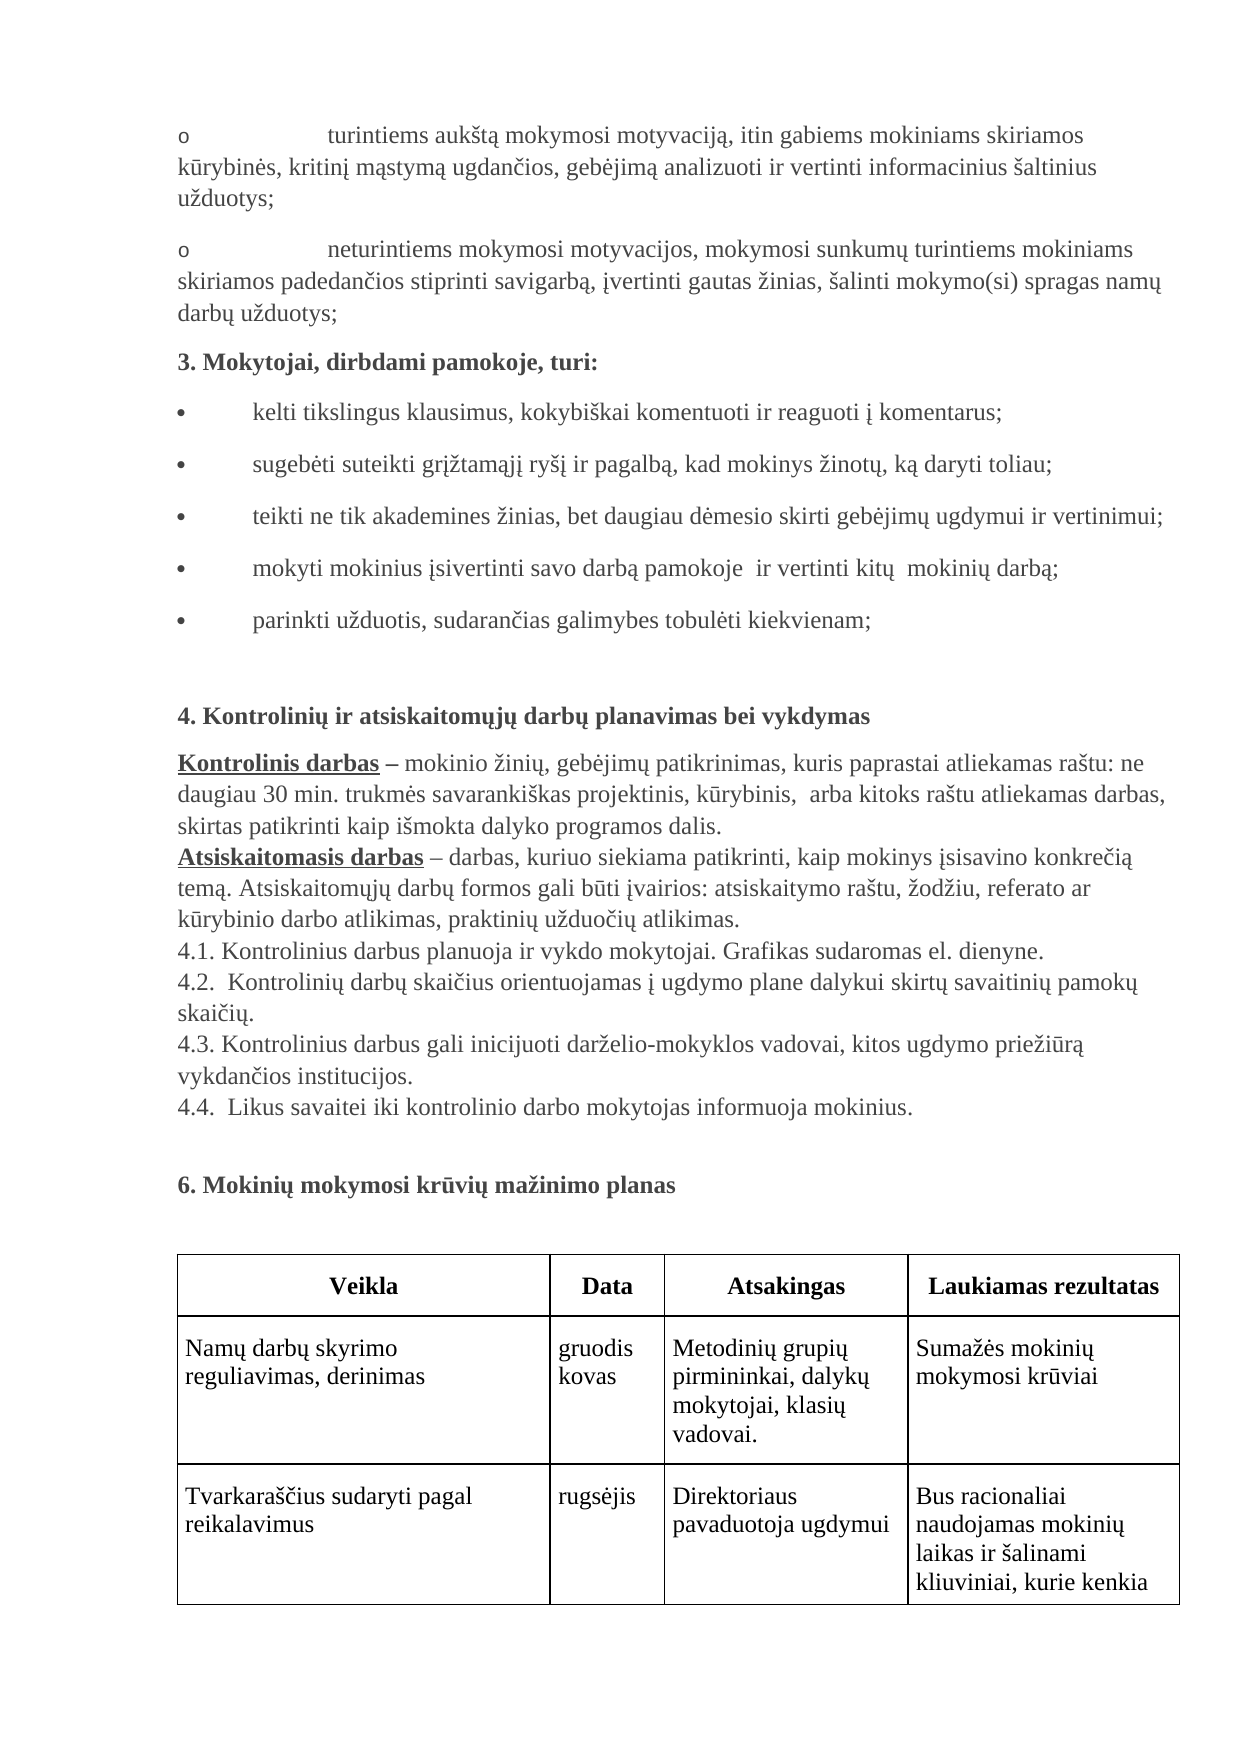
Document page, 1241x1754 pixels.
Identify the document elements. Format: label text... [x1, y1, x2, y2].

table_cell Sumažės mokinių mokymosi krūviai [909, 1317, 1179, 1463]
list mokyti mokinius įsivertinti savo darbą pamokoje ir vertinti kitų mokinių darbą; [177, 550, 1181, 582]
list teikti ne tik akademines žinias, bet daugiau dėmesio skirti gebėjimų ugdymui ir vertinimui; [177, 498, 1181, 529]
text 4. Kontrolinių ir atsiskaitomųjų darbų planavimas bei vykdymas [177, 699, 1181, 730]
table_header Laukiamas rezultatas [909, 1255, 1179, 1315]
text 3. Mokytojai, dirbdami pamokoje, turi: [177, 345, 1181, 376]
table_cell Bus racionaliai naudojamas mokinių laikas ir šalinami kliuviniai, kurie kenkia [909, 1465, 1179, 1603]
table_cell gruodis kovas [551, 1317, 664, 1463]
list parinkti užduotis, sudarančias galimybes tobulėti kiekvienam; [177, 602, 1181, 634]
text Kontrolinis darbas – mokinio žinių, gebėjimų patikrinimas, kuris paprastai atliekamas raštu: ne daugiau 30 min. trukmės savarankiškas projektinis, kūrybinis, arba kitoks raštu atliekamas darbas, skirtas patikrinti kaip išmokta dalyko programos dalis. Atsiskaitomasis darbas – darbas, kuriuo siekiama patikrinti, kaip mokinys įsisavino konkrečią temą. Atsiskaitomųjų darbų formos gali būti įvairios: atsiskaitymo raštu, žodžiu, referato ar kūrybinio darbo atlikimas, praktinių užduočių atlikimas. 4.1. Kontrolinius darbus planuoja ir vykdo mokytojai. Grafikas sudaromas el. dienyne. 4.2. Kontrolinių darbų skaičius orientuojamas į ugdymo plane dalykui skirtų savaitinių pamokų skaičių. 4.3. Kontrolinius darbus gali inicijuoti darželio-mokyklos vadovai, kitos ugdymo priežiūrą vykdančios institucijos. 4.4. Likus savaitei iki kontrolinio darbo mokytojas informuoja mokinius. [177, 746, 1181, 1152]
table_cell Metodinių grupių pirmininkai, dalykų mokytojai, klasių vadovai. [665, 1317, 907, 1463]
list kelti tikslingus klausimus, kokybiškai komentuoti ir reaguoti į komentarus; [177, 394, 1181, 425]
table_cell Namų darbų skyrimo reguliavimas, derinimas [178, 1317, 549, 1463]
table_cell Direktoriaus pavaduotoja ugdymui [665, 1465, 907, 1603]
table_header Data [551, 1255, 664, 1315]
list sugebėti suteikti grįžtamąjį ryšį ir pagalbą, kad mokinys žinotų, ką daryti toliau; [177, 446, 1181, 477]
list turintiems aukštą mokymosi motyvaciją, itin gabiems mokiniams skiriamos kūrybinės, kritinį mąstymą ugdančios, gebėjimą analizuoti ir vertinti informacinius šaltinius užduotys; [177, 118, 1181, 212]
table_header Veikla [178, 1255, 549, 1315]
table_header Atsakingas [665, 1255, 907, 1315]
table_cell Tvarkaraščius sudaryti pagal reikalavimus [178, 1465, 549, 1603]
text 6. Mokinių mokymosi krūvių mažinimo planas [177, 1168, 1181, 1199]
table_cell rugsėjis [551, 1465, 664, 1603]
list neturintiems mokymosi motyvacijos, mokymosi sunkumų turintiems mokiniams skiriamos padedančios stiprinti savigarbą, įvertinti gautas žinias, šalinti mokymo(si) spragas namų darbų užduotys; [177, 233, 1181, 326]
